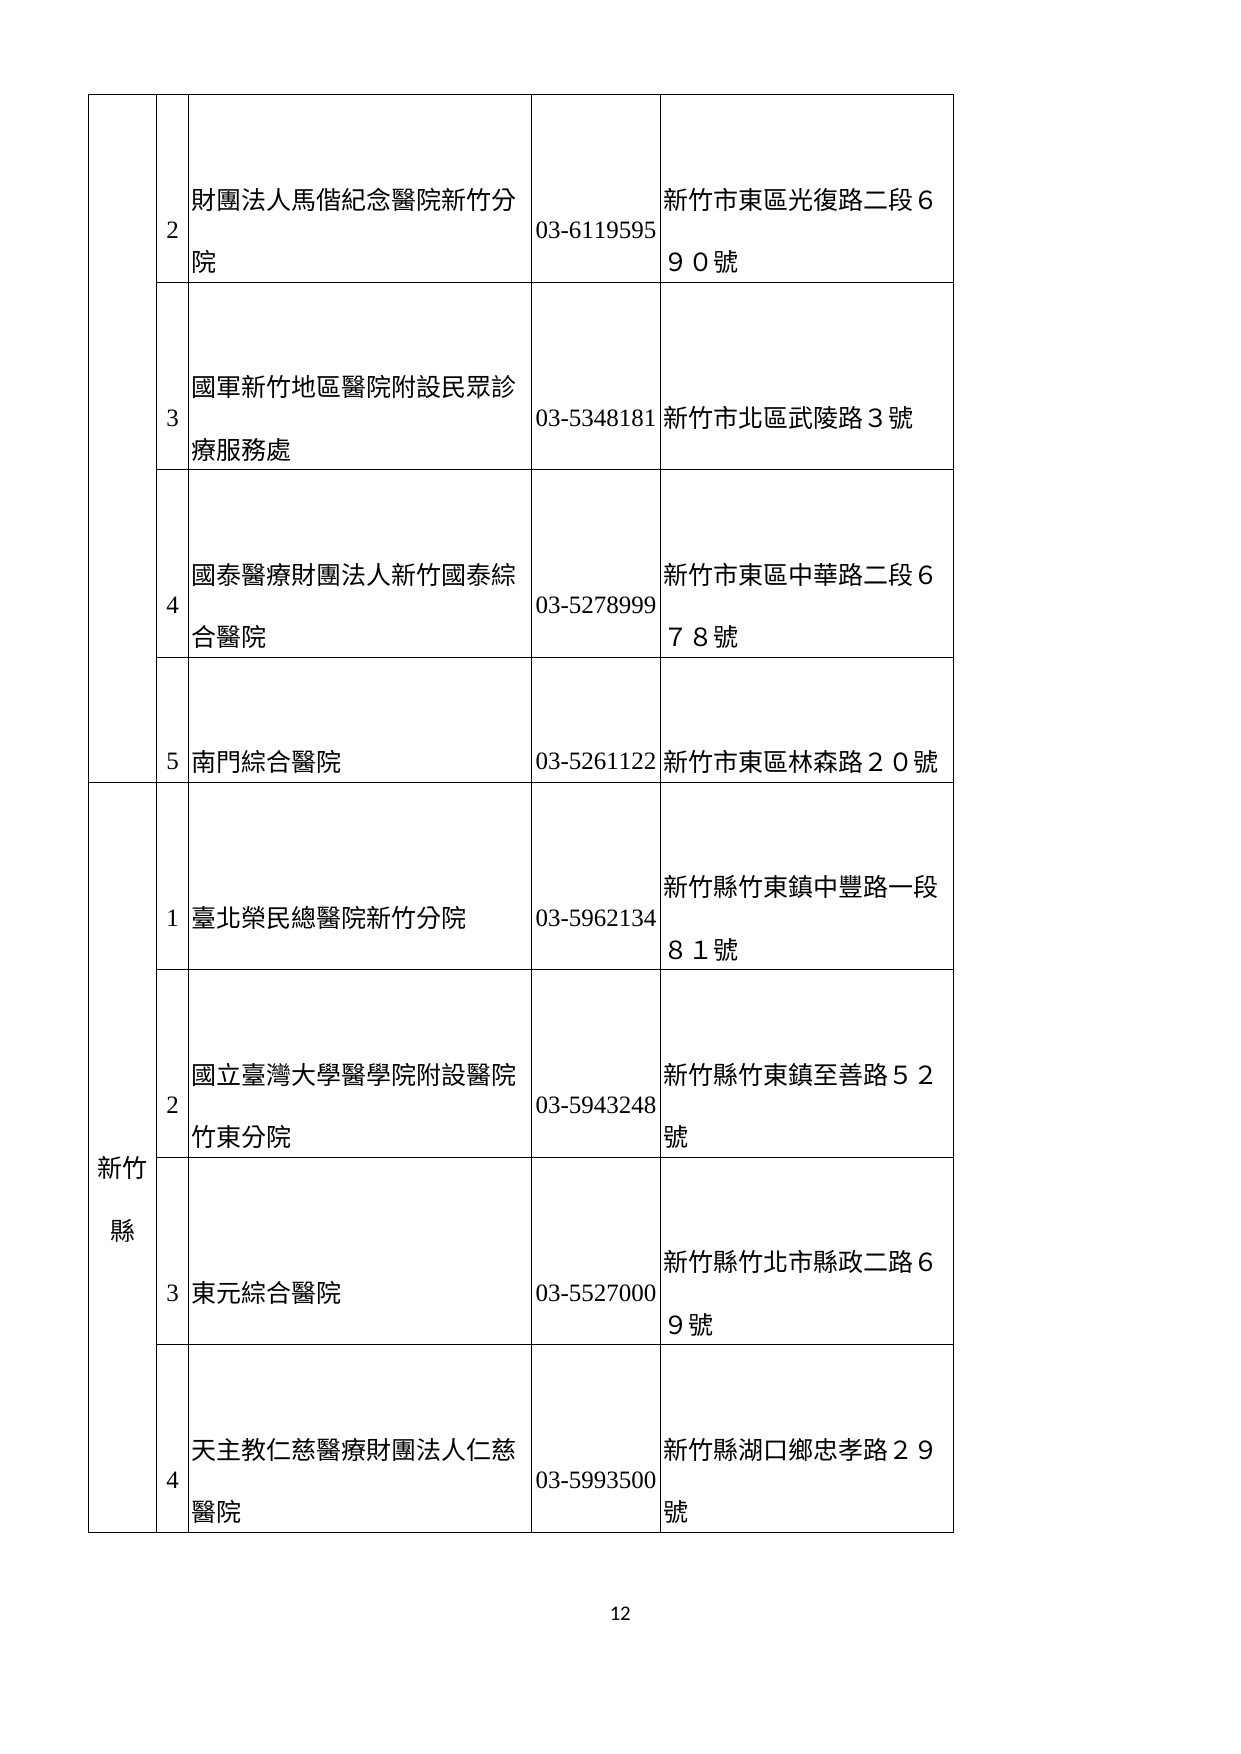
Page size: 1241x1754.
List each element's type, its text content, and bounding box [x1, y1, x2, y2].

table_cell 新竹縣 [89, 783, 156, 1532]
table_cell 2 [157, 970, 188, 1157]
table_cell 新竹市東區林森路２０號 [661, 658, 953, 782]
table_cell 03-5261122 [532, 658, 660, 782]
table_cell 3 [157, 1158, 188, 1344]
table_cell 新竹市東區光復路二段６９０號 [661, 95, 953, 282]
table_cell [89, 95, 156, 782]
table_cell 03-5943248 [532, 970, 660, 1157]
table_cell 1 [157, 783, 188, 969]
table_cell 4 [157, 470, 188, 657]
table_cell 東元綜合醫院 [189, 1158, 531, 1344]
table_cell 新竹縣竹東鎮至善路５２號 [661, 970, 953, 1157]
table_cell 2 [157, 95, 188, 282]
table_cell 新竹市北區武陵路３號 [661, 283, 953, 469]
table_cell 南門綜合醫院 [189, 658, 531, 782]
table_cell 03-5278999 [532, 470, 660, 657]
table_cell 03-5348181 [532, 283, 660, 469]
table_cell 新竹縣竹東鎮中豐路一段８１號 [661, 783, 953, 969]
table_cell 4 [157, 1345, 188, 1532]
table_cell 5 [157, 658, 188, 782]
table_cell 新竹縣湖口鄉忠孝路２９號 [661, 1345, 953, 1532]
table_cell 天主教仁慈醫療財團法人仁慈醫院 [189, 1345, 531, 1532]
table_cell 財團法人馬偕紀念醫院新竹分院 [189, 95, 531, 282]
table_cell 3 [157, 283, 188, 469]
table_cell 03-5993500 [532, 1345, 660, 1532]
table_cell 03-6119595 [532, 95, 660, 282]
table_cell 03-5527000 [532, 1158, 660, 1344]
table_cell 國泰醫療財團法人新竹國泰綜合醫院 [189, 470, 531, 657]
table_cell 國立臺灣大學醫學院附設醫院竹東分院 [189, 970, 531, 1157]
table_cell 03-5962134 [532, 783, 660, 969]
table_cell 國軍新竹地區醫院附設民眾診療服務處 [189, 283, 531, 469]
table_cell 新竹縣竹北市縣政二路６９號 [661, 1158, 953, 1344]
table_cell 臺北榮民總醫院新竹分院 [189, 783, 531, 969]
table_cell 新竹市東區中華路二段６７８號 [661, 470, 953, 657]
